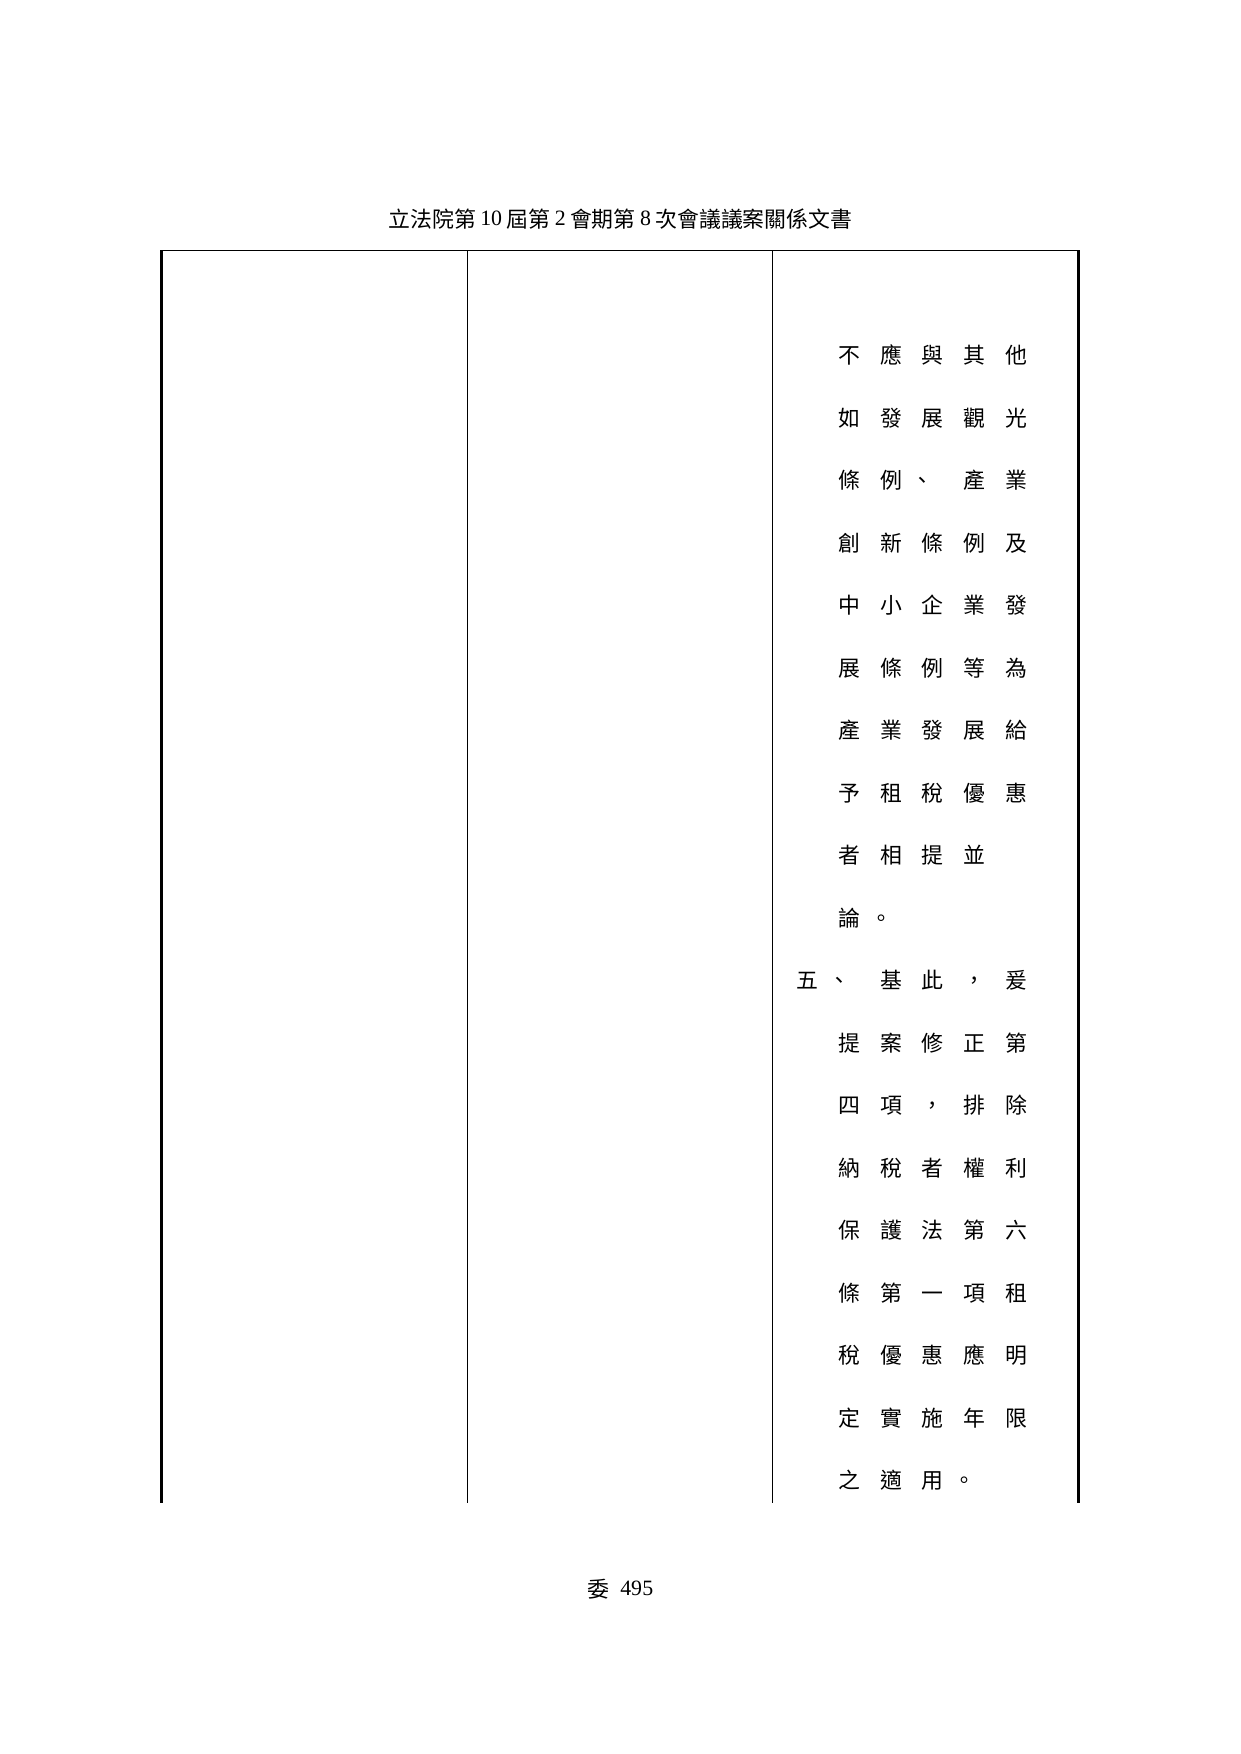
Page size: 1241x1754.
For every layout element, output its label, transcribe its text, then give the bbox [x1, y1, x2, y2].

table_cell [163, 251, 467, 1503]
table_cell [468, 251, 772, 1503]
table_cell 不應與其他如發展觀光條例、產業創新條例及中小企業發展條例等為產業發展給予租稅優惠者相提並論。 五、基此，爰提案修正第四項，排除納稅者權利保護法第六條第一項租稅優惠應明定實施年限之適用。 [773, 251, 1077, 1503]
